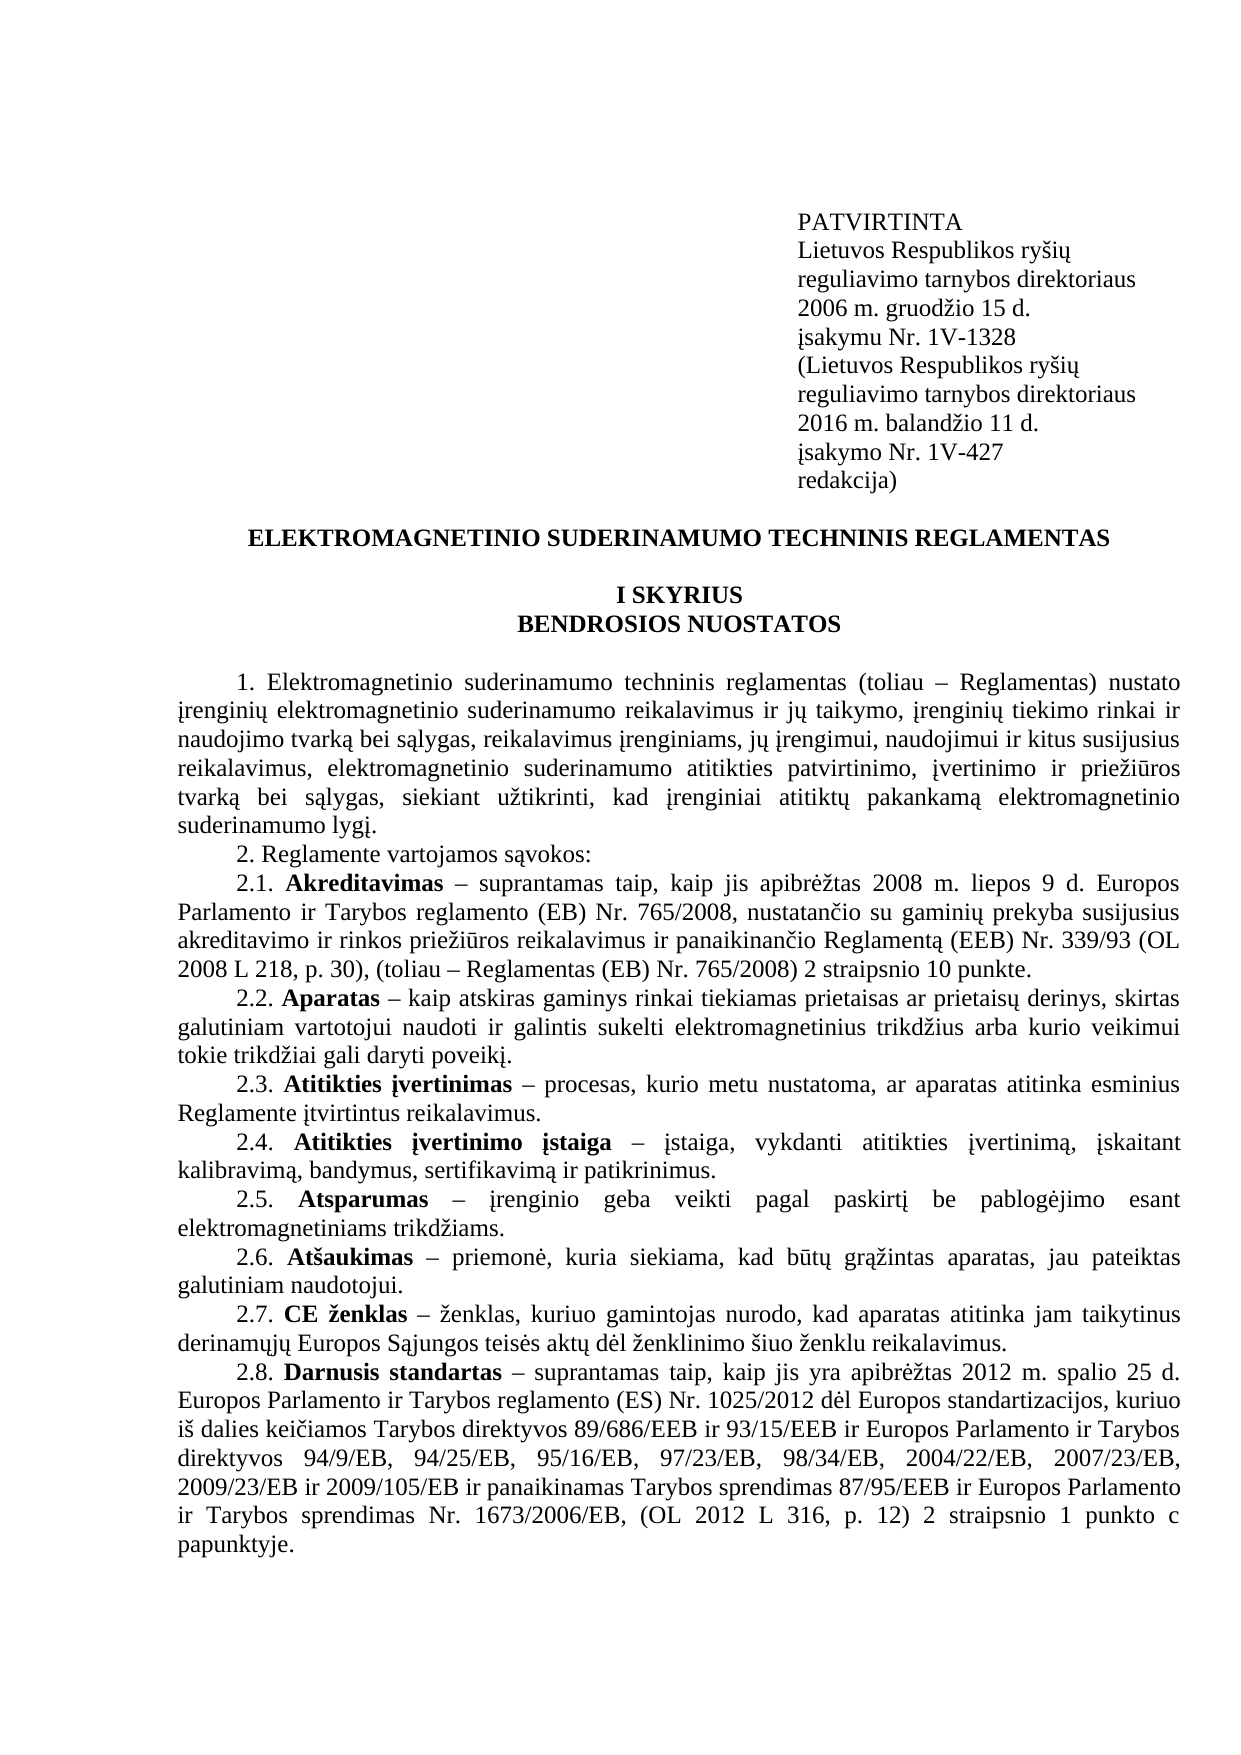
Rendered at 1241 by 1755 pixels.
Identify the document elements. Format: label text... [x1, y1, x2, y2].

text (Lietuvos Respublikos ryšių reguliavimo tarnybos direktoriaus [797, 350, 1181, 408]
text 2.6. Atšaukimas – priemonė, kuria siekiama, kad būtų grąžintas aparatas, jau pateiktas galutiniam naudotojui. [177, 1242, 1181, 1299]
text 2016 m. balandžio 11 d. [797, 408, 1181, 437]
text 2. Reglamente vartojamos sąvokos: [177, 839, 1181, 868]
text įsakymu Nr. 1V-1328 [797, 322, 1181, 350]
text I SKYRIUS [177, 580, 1181, 609]
text redakcija) [797, 465, 1181, 494]
text 2.3. Atitikties įvertinimas – procesas, kurio metu nustatoma, ar aparatas atitinka esminius Reglamente įtvirtintus reikalavimus. [177, 1069, 1181, 1127]
text PATVIRTINTA [177, 207, 1181, 235]
text 2.8. Darnusis standartas – suprantamas taip, kaip jis yra apibrėžtas 2012 m. spalio 25 d. Europos Parlamento ir Tarybos reglamento (ES) Nr. 1025/2012 dėl Europos standartizacijos, kuriuo iš dalies keičiamos Tarybos direktyvos 89/686/EEB ir 93/15/EEB ir Europos Parlamento ir Tarybos direktyvos 94/9/EB, 94/25/EB, 95/16/EB, 97/23/EB, 98/34/EB, 2004/22/EB, 2007/23/EB, 2009/23/EB ir 2009/105/EB ir panaikinamas Tarybos sprendimas 87/95/EEB ir Europos Parlamento ir Tarybos sprendimas Nr. 1673/2006/EB, (OL 2012 L 316, p. 12) 2 straipsnio 1 punkto c papunktyje. [177, 1357, 1181, 1558]
text 2006 m. gruodžio 15 d. [797, 293, 1181, 322]
text 2.2. Aparatas – kaip atskiras gaminys rinkai tiekiamas prietaisas ar prietaisų derinys, skirtas galutiniam vartotojui naudoti ir galintis sukelti elektromagnetinius trikdžius arba kurio veikimui tokie trikdžiai gali daryti poveikį. [177, 983, 1181, 1069]
text įsakymo Nr. 1V-427 [797, 437, 1181, 465]
text 2.5. Atsparumas – įrenginio geba veikti pagal paskirtį be pablogėjimo esant elektromagnetiniams trikdžiams. [177, 1184, 1181, 1242]
text 2.1. Akreditavimas – suprantamas taip, kaip jis apibrėžtas 2008 m. liepos 9 d. Europos Parlamento ir Tarybos reglamento (EB) Nr. 765/2008, nustatančio su gaminių prekyba susijusius akreditavimo ir rinkos priežiūros reikalavimus ir panaikinančio Reglamentą (EEB) Nr. 339/93 (OL 2008 L 218, p. 30), (toliau – Reglamentas (EB) Nr. 765/2008) 2 straipsnio 10 punkte. [177, 868, 1181, 983]
text Lietuvos Respublikos ryšių [797, 235, 1181, 264]
text 2.4. Atitikties įvertinimo įstaiga – įstaiga, vykdanti atitikties įvertinimą, įskaitant kalibravimą, bandymus, sertifikavimą ir patikrinimus. [177, 1127, 1181, 1184]
text reguliavimo tarnybos direktoriaus [797, 264, 1181, 293]
text ELEKTROMAGNETINIO SUDERINAMUMO TECHNINIS REGLAMENTAS [177, 523, 1181, 552]
text 1. Elektromagnetinio suderinamumo techninis reglamentas (toliau – Reglamentas) nustato įrenginių elektromagnetinio suderinamumo reikalavimus ir jų taikymo, įrenginių tiekimo rinkai ir naudojimo tvarką bei sąlygas, reikalavimus įrenginiams, jų įrengimui, naudojimui ir kitus susijusius reikalavimus, elektromagnetinio suderinamumo atitikties patvirtinimo, įvertinimo ir priežiūros tvarką bei sąlygas, siekiant užtikrinti, kad įrenginiai atitiktų pakankamą elektromagnetinio suderinamumo lygį. [177, 667, 1181, 839]
text 2.7. CE ženklas – ženklas, kuriuo gamintojas nurodo, kad aparatas atitinka jam taikytinus derinamųjų Europos Sąjungos teisės aktų dėl ženklinimo šiuo ženklu reikalavimus. [177, 1299, 1181, 1357]
text Bendrosios nuostatos [177, 609, 1181, 638]
